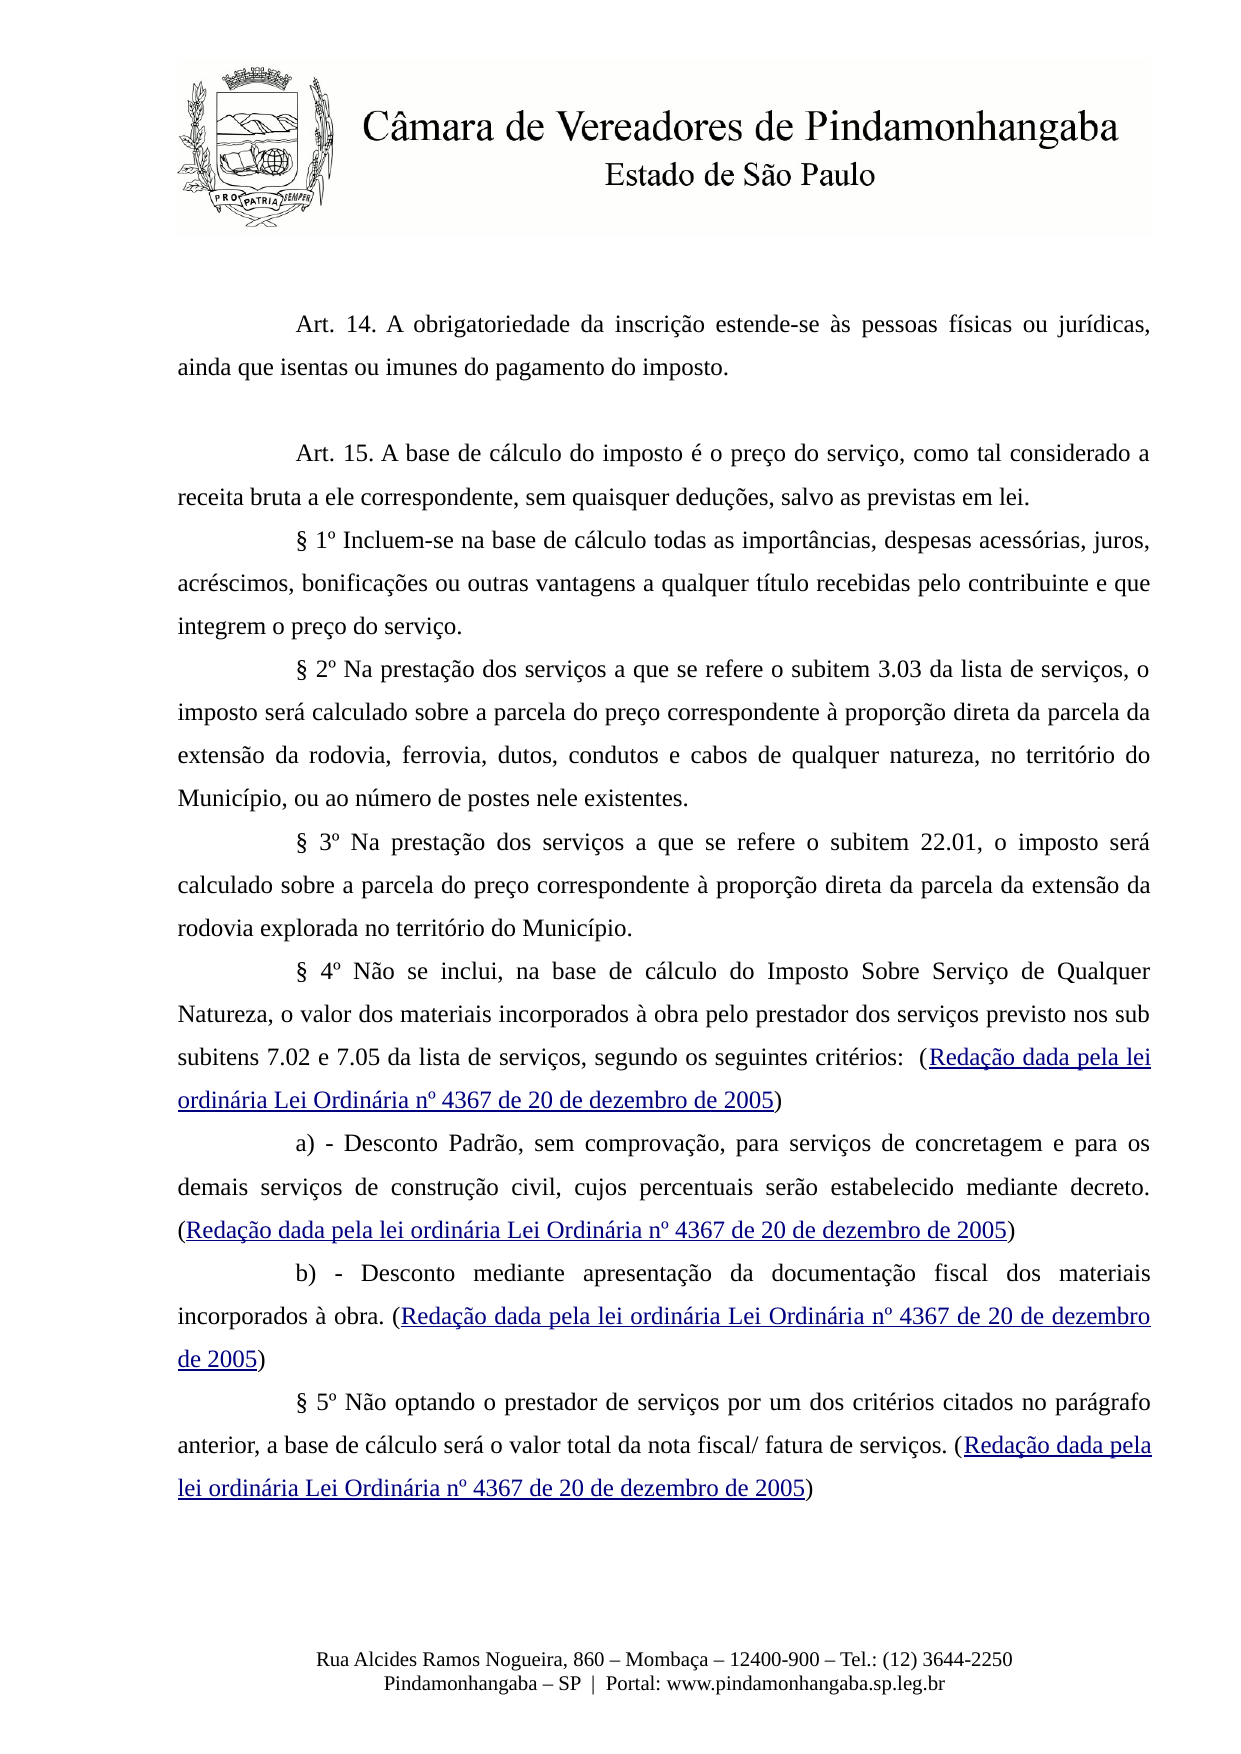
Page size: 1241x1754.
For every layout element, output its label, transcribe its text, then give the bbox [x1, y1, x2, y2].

text a) - Desconto Padrão, sem comprovação, para serviços de concretagem e para os demais serviços de construção civil, cujos percentuais serão estabelecido mediante decreto. (Redação dada pela lei ordinária Lei Ordinária nº 4367 de 20 de dezembro de 2005) [177, 1128, 1152, 1243]
text § 5º Não optando o prestador de serviços por um dos critérios citados no parágrafo anterior, a base de cálculo será o valor total da nota fiscal/ fatura de serviços. (Redação dada pela lei ordinária Lei Ordinária nº 4367 de 20 de dezembro de 2005) [177, 1387, 1152, 1502]
text § 1º Incluem-se na base de cálculo todas as importâncias, despesas acessórias, juros, acréscimos, bonificações ou outras vantagens a qualquer título recebidas pelo contribuinte e que integrem o preço do serviço. [177, 525, 1152, 640]
text § 2º Na prestação dos serviços a que se refere o subitem 3.03 da lista de serviços, o imposto será calculado sobre a parcela do preço correspondente à proporção direta da parcela da extensão da rodovia, ferrovia, dutos, condutos e cabos de qualquer natureza, no território do Município, ou ao número de postes nele existentes. [177, 654, 1152, 812]
text b) - Desconto mediante apresentação da documentação fiscal dos materiais incorporados à obra. (Redação dada pela lei ordinária Lei Ordinária nº 4367 de 20 de dezembro de 2005) [177, 1258, 1152, 1373]
text Art. 14. A obrigatoriedade da inscrição estende-se às pessoas físicas ou jurídicas, ainda que isentas ou imunes do pagamento do imposto. [177, 309, 1152, 381]
text § 4º Não se inclui, na base de cálculo do Imposto Sobre Serviço de Qualquer Natureza, o valor dos materiais incorporados à obra pelo prestador dos serviços previsto nos sub subitens 7.02 e 7.05 da lista de serviços, segundo os seguintes critérios: (Redação dada pela lei ordinária Lei Ordinária nº 4367 de 20 de dezembro de 2005) [177, 956, 1152, 1114]
text Art. 15. A base de cálculo do imposto é o preço do serviço, como tal considerado a receita bruta a ele correspondente, sem quaisquer deduções, salvo as previstas em lei. [177, 438, 1152, 510]
text § 3º Na prestação dos serviços a que se refere o subitem 22.01, o imposto será calculado sobre a parcela do preço correspondente à proporção direta da parcela da extensão da rodovia explorada no território do Município. [177, 827, 1152, 942]
picture [177, 59, 1152, 236]
